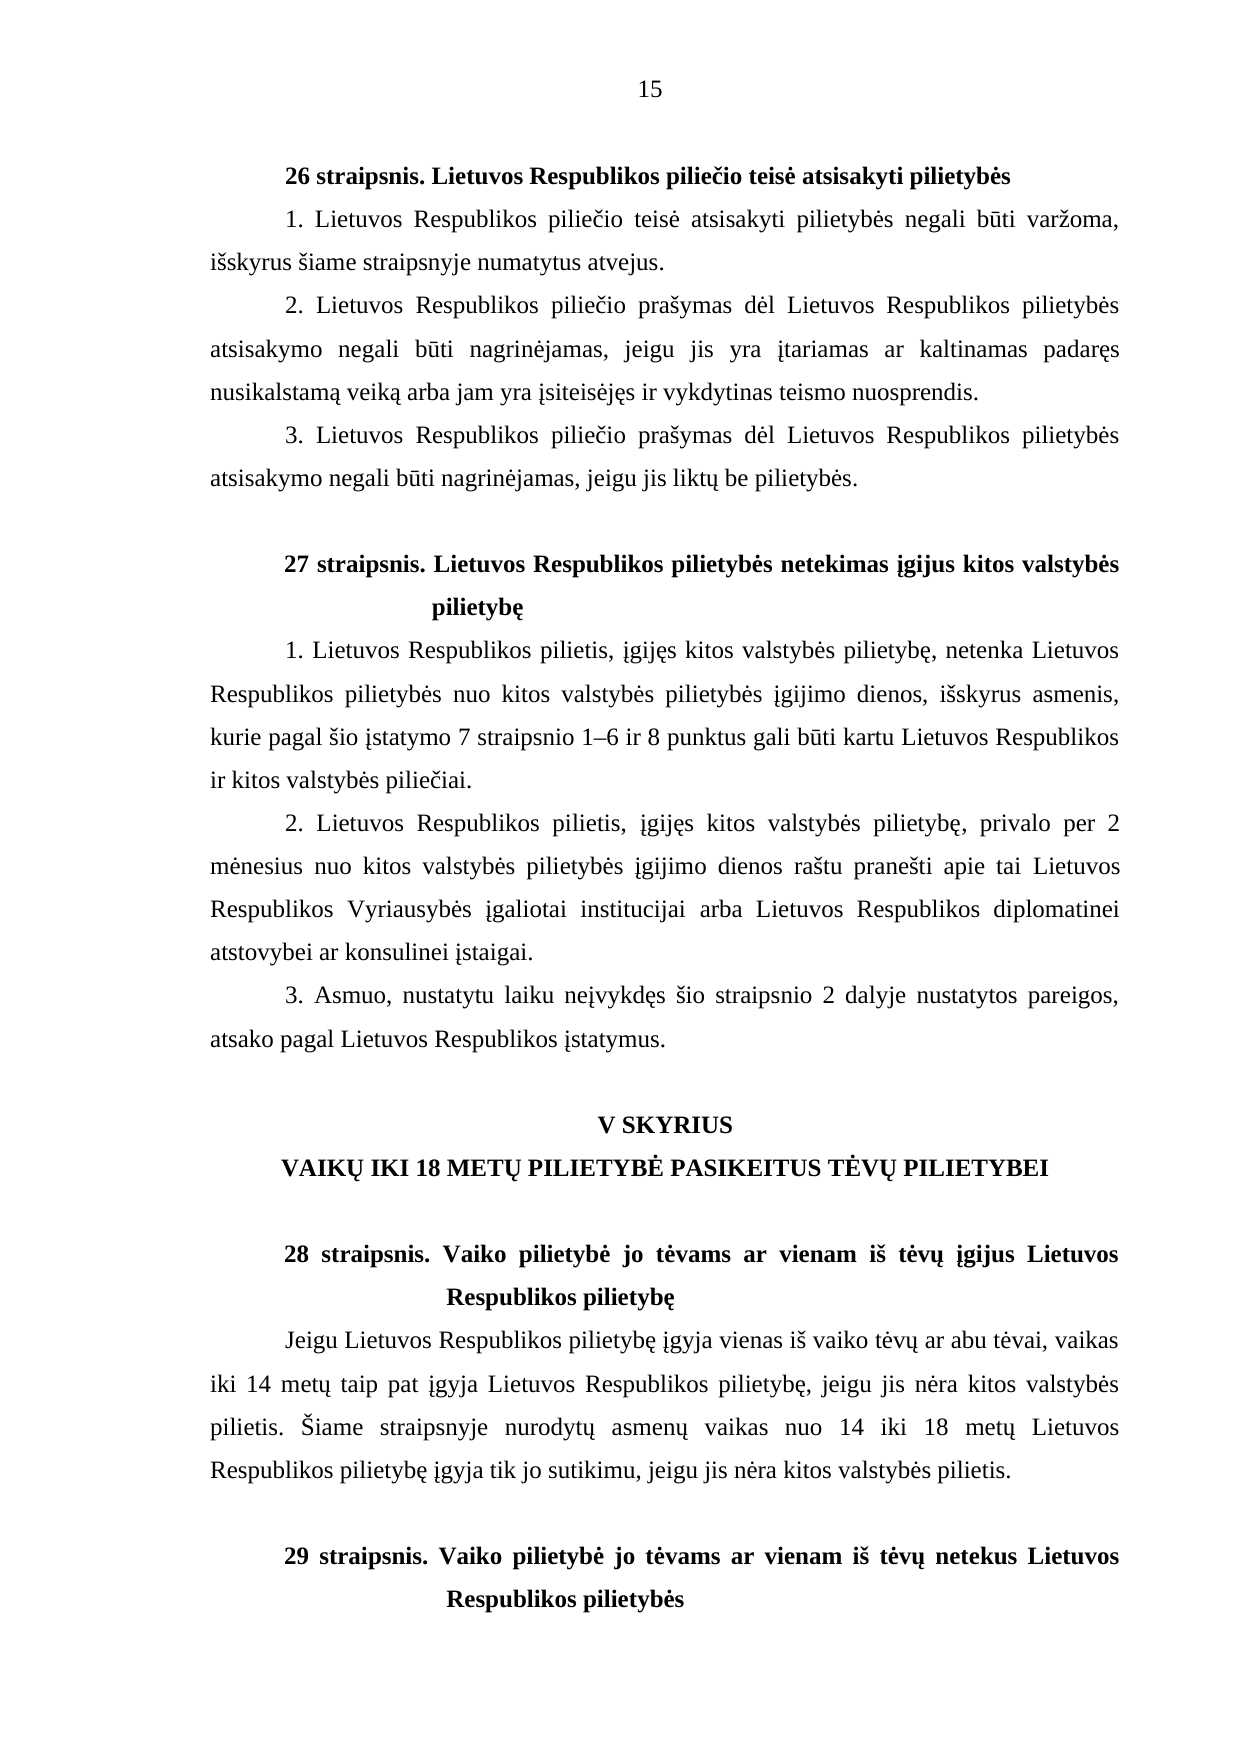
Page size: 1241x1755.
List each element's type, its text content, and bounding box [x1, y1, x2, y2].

text Jeigu Lietuvos Respublikos pilietybę įgyja vienas iš vaiko tėvų ar abu tėvai, vaikas iki 14 metų taip pat įgyja Lietuvos Respublikos pilietybę, jeigu jis nėra kitos valstybės pilietis. Šiame straipsnyje nurodytų asmenų vaikas nuo 14 iki 18 metų Lietuvos Respublikos pilietybę įgyja tik jo sutikimu, jeigu jis nėra kitos valstybės pilietis. [210, 1326, 1120, 1484]
text 29 straipsnis. Vaiko pilietybė jo tėvams ar vienam iš tėvų netekus Lietuvos Respublikos pilietybės [284, 1541, 1120, 1613]
text 1. Lietuvos Respublikos piliečio teisė atsisakyti pilietybės negali būti varžoma, išskyrus šiame straipsnyje numatytus atvejus. [210, 204, 1120, 276]
text VAIKŲ IKI 18 METŲ PILIETYBĖ PASIKEITUS TĖVŲ PILIETYBEI [210, 1153, 1120, 1182]
text 1. Lietuvos Respublikos pilietis, įgijęs kitos valstybės pilietybę, netenka Lietuvos Respublikos pilietybės nuo kitos valstybės pilietybės įgijimo dienos, išskyrus asmenis, kurie pagal šio įstatymo 7 straipsnio 1–6 ir 8 punktus gali būti kartu Lietuvos Respublikos ir kitos valstybės piliečiai. [210, 636, 1120, 794]
text 3. Asmuo, nustatytu laiku neįvykdęs šio straipsnio 2 dalyje nustatytos pareigos, atsako pagal Lietuvos Respublikos įstatymus. [210, 981, 1120, 1052]
text 2. Lietuvos Respublikos piliečio prašymas dėl Lietuvos Respublikos pilietybės atsisakymo negali būti nagrinėjamas, jeigu jis yra įtariamas ar kaltinamas padaręs nusikalstamą veiką arba jam yra įsiteisėjęs ir vykdytinas teismo nuosprendis. [210, 291, 1120, 406]
text 28 straipsnis. Vaiko pilietybė jo tėvams ar vienam iš tėvų įgijus Lietuvos Respublikos pilietybę [284, 1239, 1120, 1311]
text V SKYRIUS [210, 1110, 1120, 1139]
text 2. Lietuvos Respublikos pilietis, įgijęs kitos valstybės pilietybę, privalo per 2 mėnesius nuo kitos valstybės pilietybės įgijimo dienos raštu pranešti apie tai Lietuvos Respublikos Vyriausybės įgaliotai institucijai arba Lietuvos Respublikos diplomatinei atstovybei ar konsulinei įstaigai. [210, 808, 1120, 966]
text 26 straipsnis. Lietuvos Respublikos piliečio teisė atsisakyti pilietybės [210, 161, 1120, 190]
text 27 straipsnis. Lietuvos Respublikos pilietybės netekimas įgijus kitos valstybės pilietybę [284, 549, 1120, 621]
text 3. Lietuvos Respublikos piliečio prašymas dėl Lietuvos Respublikos pilietybės atsisakymo negali būti nagrinėjamas, jeigu jis liktų be pilietybės. [210, 420, 1120, 492]
